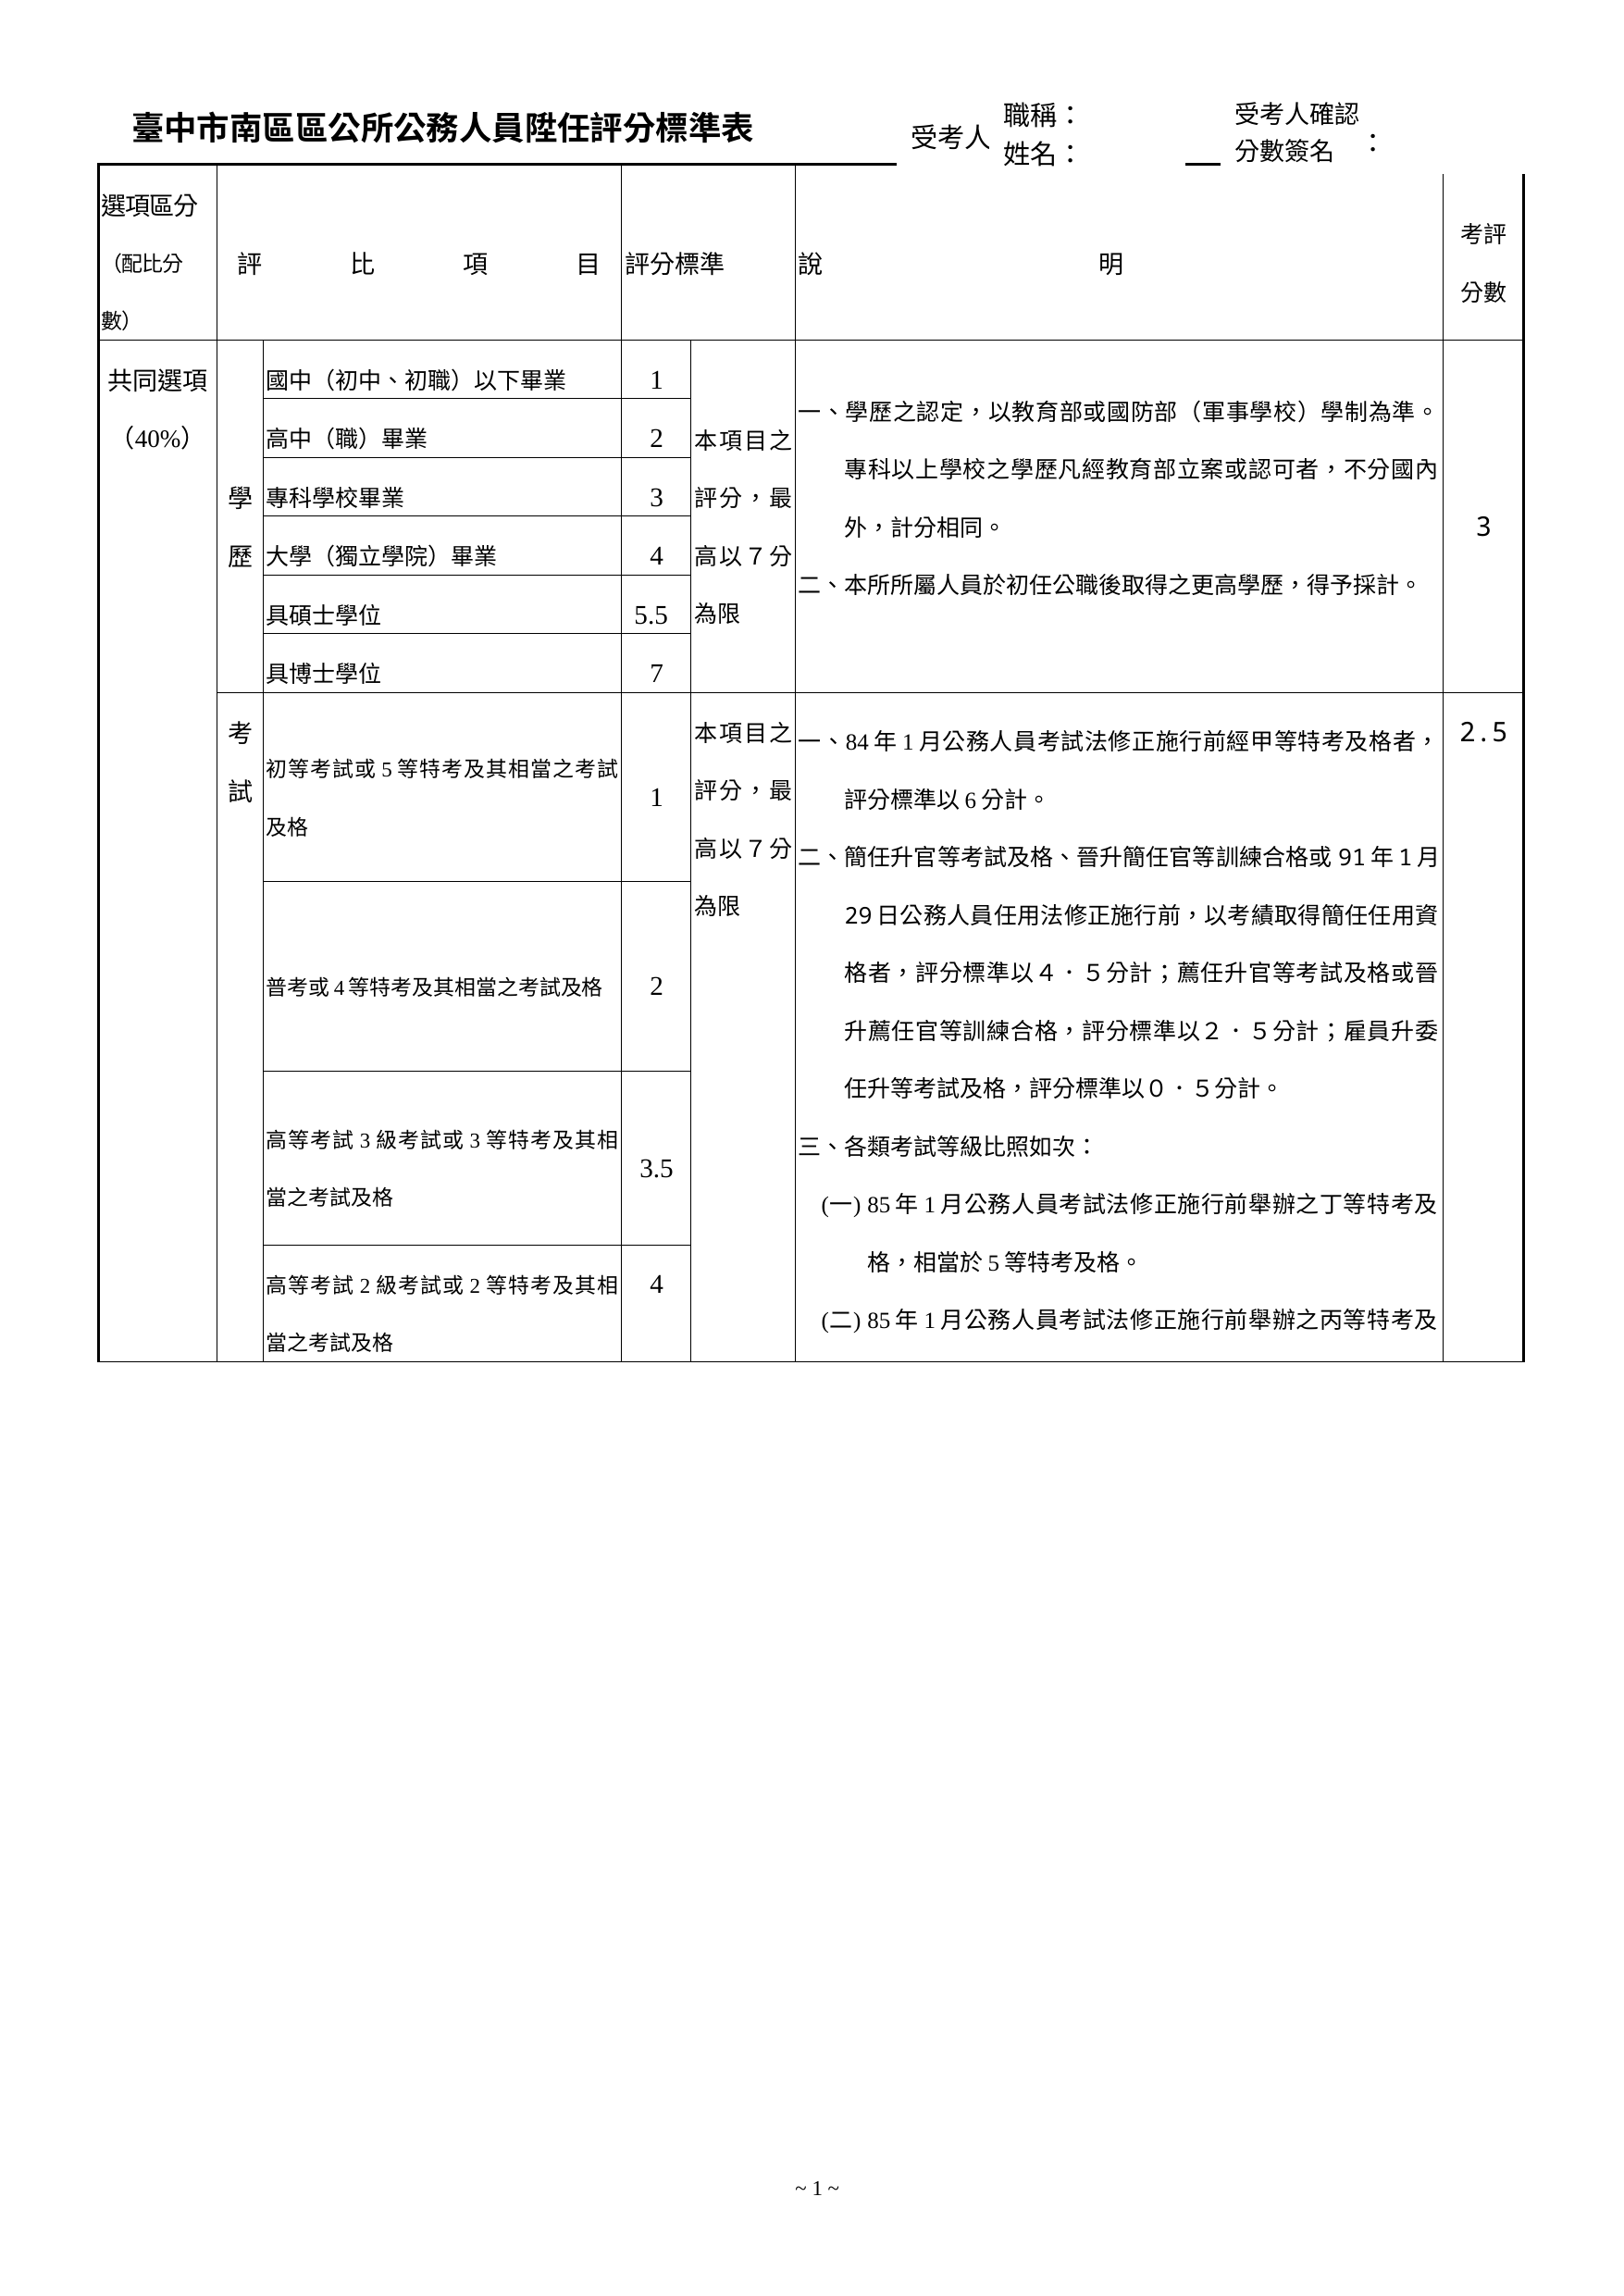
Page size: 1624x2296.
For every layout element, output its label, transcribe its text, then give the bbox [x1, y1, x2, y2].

table_header 評 比 項 目 [217, 166, 621, 340]
table_cell 高中（職）畢業 [264, 399, 621, 457]
table_cell 專科學校畢業 [264, 458, 621, 515]
table_cell 2 [622, 399, 690, 457]
table_cell 學 歷 [217, 341, 263, 692]
table_cell 3 [622, 458, 690, 515]
table_cell 1 [622, 341, 690, 398]
table_cell 初等考試或5等特考及其相當之考試及格 [264, 693, 621, 881]
table_cell 1 [622, 693, 690, 881]
table_cell 7 [622, 634, 690, 692]
table_cell 具博士學位 [264, 634, 621, 692]
table_cell 高等考試2級考試或2等特考及其相當之考試及格 [264, 1246, 621, 1361]
table_cell 本項目之評分，最高以７分為限 [691, 341, 795, 692]
table_header 評分標準 [622, 166, 795, 340]
table_header 考評 分數 [1444, 174, 1522, 340]
table_cell 高等考試3級考試或3等特考及其相當之考試及格 [264, 1072, 621, 1244]
table_cell 2.5 [1444, 693, 1522, 1361]
table_cell 5.5 [622, 576, 690, 633]
table_cell 4 [622, 516, 690, 575]
table_header 選項區分 （配比分數） [100, 166, 217, 340]
table_cell 一、學歷之認定，以教育部或國防部（軍事學校）學制為準。專科以上學校之學歷凡經教育部立案或認可者，不分國內外，計分相同。 二、本所所屬人員於初任公職後取得之更高學歷，得予採計。 [796, 341, 1443, 692]
table_cell 國中（初中、初職）以下畢業 [264, 341, 621, 398]
table_cell 3 [1444, 341, 1522, 692]
table_cell 具碩士學位 [264, 576, 621, 633]
text 受考人 [911, 112, 989, 156]
table_cell 本項目之評分，最高以７分為限 [691, 693, 795, 1361]
table_cell 4 [622, 1246, 690, 1361]
table_cell 大學（獨立學院）畢業 [264, 516, 621, 575]
table_cell 3.5 [622, 1072, 690, 1244]
text 受考人確認分數簽名： [1234, 94, 1531, 168]
text 臺中市南區區公所公務人員陞任評分標準表 [98, 70, 1544, 209]
table_cell 普考或4等特考及其相當之考試及格 [264, 882, 621, 1071]
table_cell 共同選項（40%） [100, 341, 217, 1361]
table_cell 考 試 [217, 693, 263, 1361]
table_cell 2 [622, 882, 690, 1071]
text 姓名： [1003, 133, 1172, 168]
table_cell 一、84年1月公務人員考試法修正施行前經甲等特考及格者，評分標準以6分計。 二、簡任升官等考試及格、晉升簡任官等訓練合格或91年1月29日公務人員任用法修正施行前，以考績取得簡任任用資格者，評分標準以４．５分計；薦任升官等考試及格或晉升薦任官等訓練合格，評分標準以２．５分計；雇員升委任升等考試及格，評分標準以０．５分計。 三、各類考試等級比照如次： (一) 85年1月公務人員考試法修正施行前舉辦之丁等特考及格，相當於5等特考及格。 (二) 85年1月公務人員考試法修正施行前舉辦之丙等特考及 [796, 693, 1443, 1361]
table_header 說 明 [796, 166, 1443, 340]
text 職稱： [1003, 94, 1172, 133]
